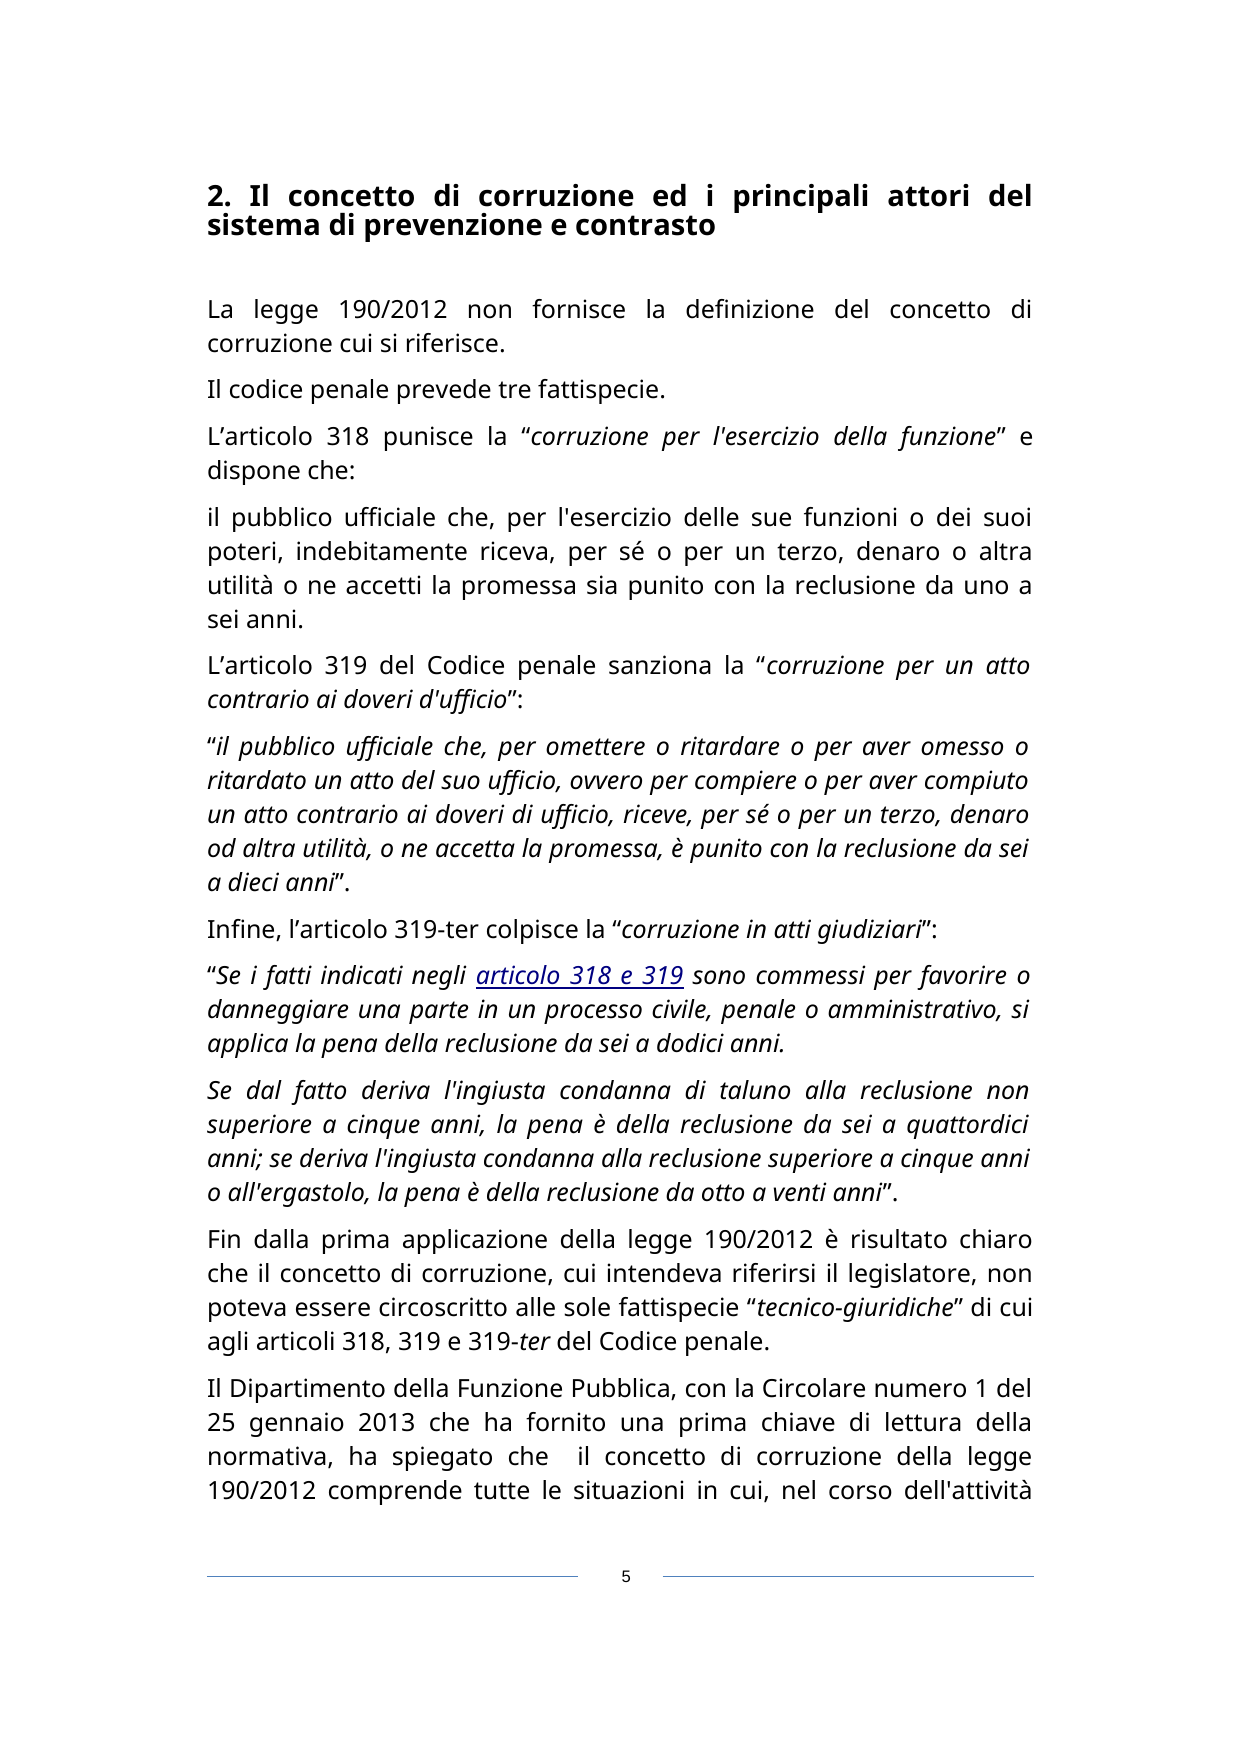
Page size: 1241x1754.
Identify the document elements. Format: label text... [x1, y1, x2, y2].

text 2. Il concetto di corruzione ed i principali attori del sistema di prevenzione e contrasto [207, 183, 1033, 241]
text Il Dipartimento della Funzione Pubblica, con la Circolare numero 1 del 25 gennaio 2013 che ha fornito una prima chiave di lettura della normativa, ha spiegato che il concetto di corruzione della legge 190/2012 comprende tutte le situazioni in cui, nel corso dell'attività [207, 1370, 1033, 1506]
text il pubblico ufficiale che, per l'esercizio delle sue funzioni o dei suoi poteri, indebitamente riceva, per sé o per un terzo, denaro o altra utilità o ne accetti la promessa sia punito con la reclusione da uno a sei anni. [207, 499, 1033, 636]
text La legge 190/2012 non fornisce la definizione del concetto di corruzione cui si riferisce. [207, 291, 1033, 359]
text Il codice penale prevede tre fattispecie. [207, 372, 1033, 406]
text Fin dalla prima applicazione della legge 190/2012 è risultato chiaro che il concetto di corruzione, cui intendeva riferirsi il legislatore, non poteva essere circoscritto alle sole fattispecie “tecnico-giuridiche” di cui agli articoli 318, 319 e 319-ter del Codice penale. [207, 1221, 1033, 1358]
text Se dal fatto deriva l'ingiusta condanna di taluno alla reclusione non superiore a cinque anni, la pena è della reclusione da sei a quattordici anni; se deriva l'ingiusta condanna alla reclusione superiore a cinque anni o all'ergastolo, la pena è della reclusione da otto a venti anni”. [207, 1073, 1033, 1209]
text L’articolo 318 punisce la “corruzione per l'esercizio della funzione” e dispone che: [207, 419, 1033, 487]
text “il pubblico ufficiale che, per omettere o ritardare o per aver omesso o ritardato un atto del suo ufficio, ovvero per compiere o per aver compiuto un atto contrario ai doveri di ufficio, riceve, per sé o per un terzo, denaro od altra utilità, o ne accetta la promessa, è punito con la reclusione da sei a dieci anni”. [207, 729, 1033, 899]
text “Se i fatti indicati negli articolo 318 e 319 sono commessi per favorire o danneggiare una parte in un processo civile, penale o amministrativo, si applica la pena della reclusione da sei a dodici anni. [207, 958, 1033, 1060]
text Infine, l’articolo 319-ter colpisce la “corruzione in atti giudiziari”: [207, 911, 1033, 946]
text L’articolo 319 del Codice penale sanziona la “corruzione per un atto contrario ai doveri d'ufficio”: [207, 648, 1033, 716]
